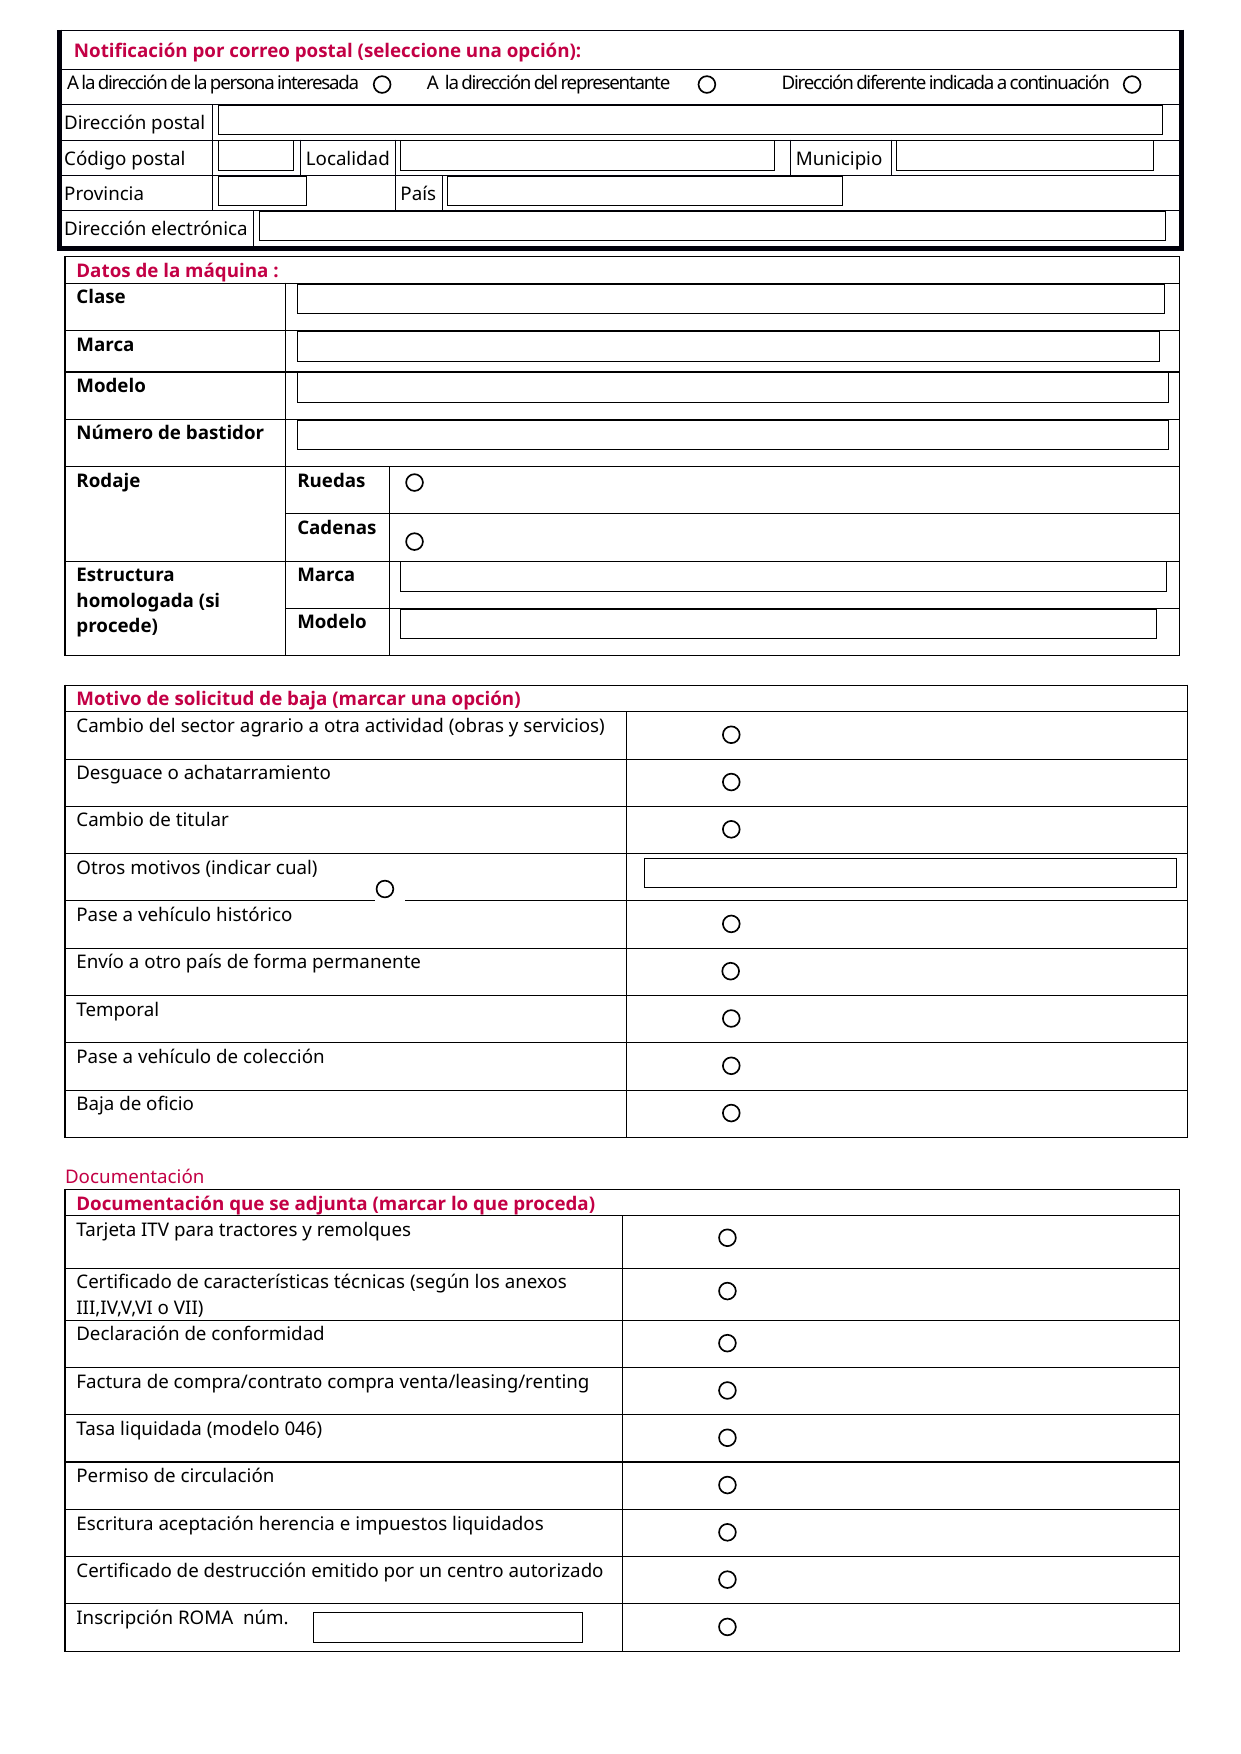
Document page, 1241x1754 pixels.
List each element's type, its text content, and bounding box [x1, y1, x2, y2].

table_cell [623, 1216, 1179, 1267]
table_cell [396, 141, 790, 175]
table_cell [390, 467, 1179, 513]
table_cell [390, 514, 1179, 561]
table_cell Modelo [66, 373, 285, 419]
table_cell Pase a vehículo histórico [66, 901, 626, 948]
table_cell Certificado de características técnicas (según los anexos III,IV,V,VI o VII) [66, 1269, 622, 1319]
table_cell [286, 284, 1179, 330]
table_cell [623, 1463, 1179, 1509]
table_cell Factura de compra/contrato compra venta/leasing/renting [66, 1368, 622, 1414]
table_cell Estructura homologada (si procede) [66, 562, 285, 655]
table_cell [443, 176, 1179, 210]
table_cell Modelo [286, 609, 389, 655]
table_cell Rodaje [66, 467, 285, 561]
table_cell Clase [66, 284, 285, 330]
table_cell [623, 1368, 1179, 1414]
table_cell A la dirección de la persona interesada A la dirección del representante Dirección diferente indicada a continuación [62, 70, 1179, 104]
table_cell Ruedas [286, 467, 389, 513]
table_cell [627, 1043, 1187, 1089]
table_cell [627, 949, 1187, 995]
table_cell Cadenas [286, 514, 389, 561]
table_cell Tasa liquidada (modelo 046) [66, 1415, 622, 1461]
table_cell Provincia [62, 176, 212, 210]
table_cell [627, 807, 1187, 853]
table_cell [627, 996, 1187, 1042]
table_cell Baja de oficio [66, 1091, 626, 1137]
table_cell Municipio [791, 141, 891, 175]
table_cell Tarjeta ITV para tractores y remolques [66, 1216, 622, 1267]
table_header Documentación [59, 250, 1193, 1657]
table_cell [623, 1604, 1179, 1651]
table_cell Temporal [66, 996, 626, 1042]
table_cell [213, 105, 1179, 139]
table_cell [623, 1321, 1179, 1367]
table_cell Cambio de titular [66, 807, 626, 853]
table_cell [623, 1510, 1179, 1556]
table_cell Localidad [301, 141, 395, 175]
table_cell Marca [286, 562, 389, 608]
table_cell Escritura aceptación herencia e impuestos liquidados [66, 1510, 622, 1556]
table_cell Otros motivos (indicar cual) [66, 854, 626, 900]
table_cell [623, 1415, 1179, 1461]
table_cell [627, 901, 1187, 948]
table_cell [390, 609, 1179, 655]
table_cell Marca [66, 331, 285, 371]
table_cell [286, 373, 1179, 419]
table_cell [623, 1557, 1179, 1603]
table_header Documentación que se adjunta (marcar lo que proceda) [66, 1190, 1179, 1215]
table_cell [623, 1269, 1179, 1319]
table_header Datos de la máquina : [66, 257, 1179, 283]
table_cell [390, 562, 1179, 608]
table_cell Permiso de circulación [66, 1463, 622, 1509]
table_cell Dirección electrónica [62, 211, 253, 246]
table_cell [286, 420, 1179, 466]
table_cell [286, 331, 1179, 371]
table_cell Declaración de conformidad [66, 1321, 622, 1367]
table_cell Desguace o achatarramiento [66, 760, 626, 806]
table_cell [627, 760, 1187, 806]
table_cell Envío a otro país de forma permanente [66, 949, 626, 995]
table_cell [627, 712, 1187, 758]
table_cell [892, 141, 1179, 175]
table_cell [213, 176, 395, 210]
table_cell País [396, 176, 442, 210]
table_cell Notificación por correo postal (seleccione una opción): [62, 31, 1179, 69]
table_cell Pase a vehículo de colección [66, 1043, 626, 1089]
table_cell [627, 854, 1187, 900]
table_cell Inscripción ROMA núm. [66, 1604, 622, 1651]
table_cell Cambio del sector agrario a otra actividad (obras y servicios) [66, 712, 626, 758]
table_cell [213, 141, 300, 175]
table_header Motivo de solicitud de baja (marcar una opción) [66, 686, 1187, 711]
table_cell Código postal [62, 141, 212, 175]
table_cell Certificado de destrucción emitido por un centro autorizado [66, 1557, 622, 1603]
table_cell [627, 1091, 1187, 1137]
table_cell Número de bastidor [66, 420, 285, 466]
table_cell Dirección postal [62, 105, 212, 139]
table_cell [254, 211, 1179, 246]
